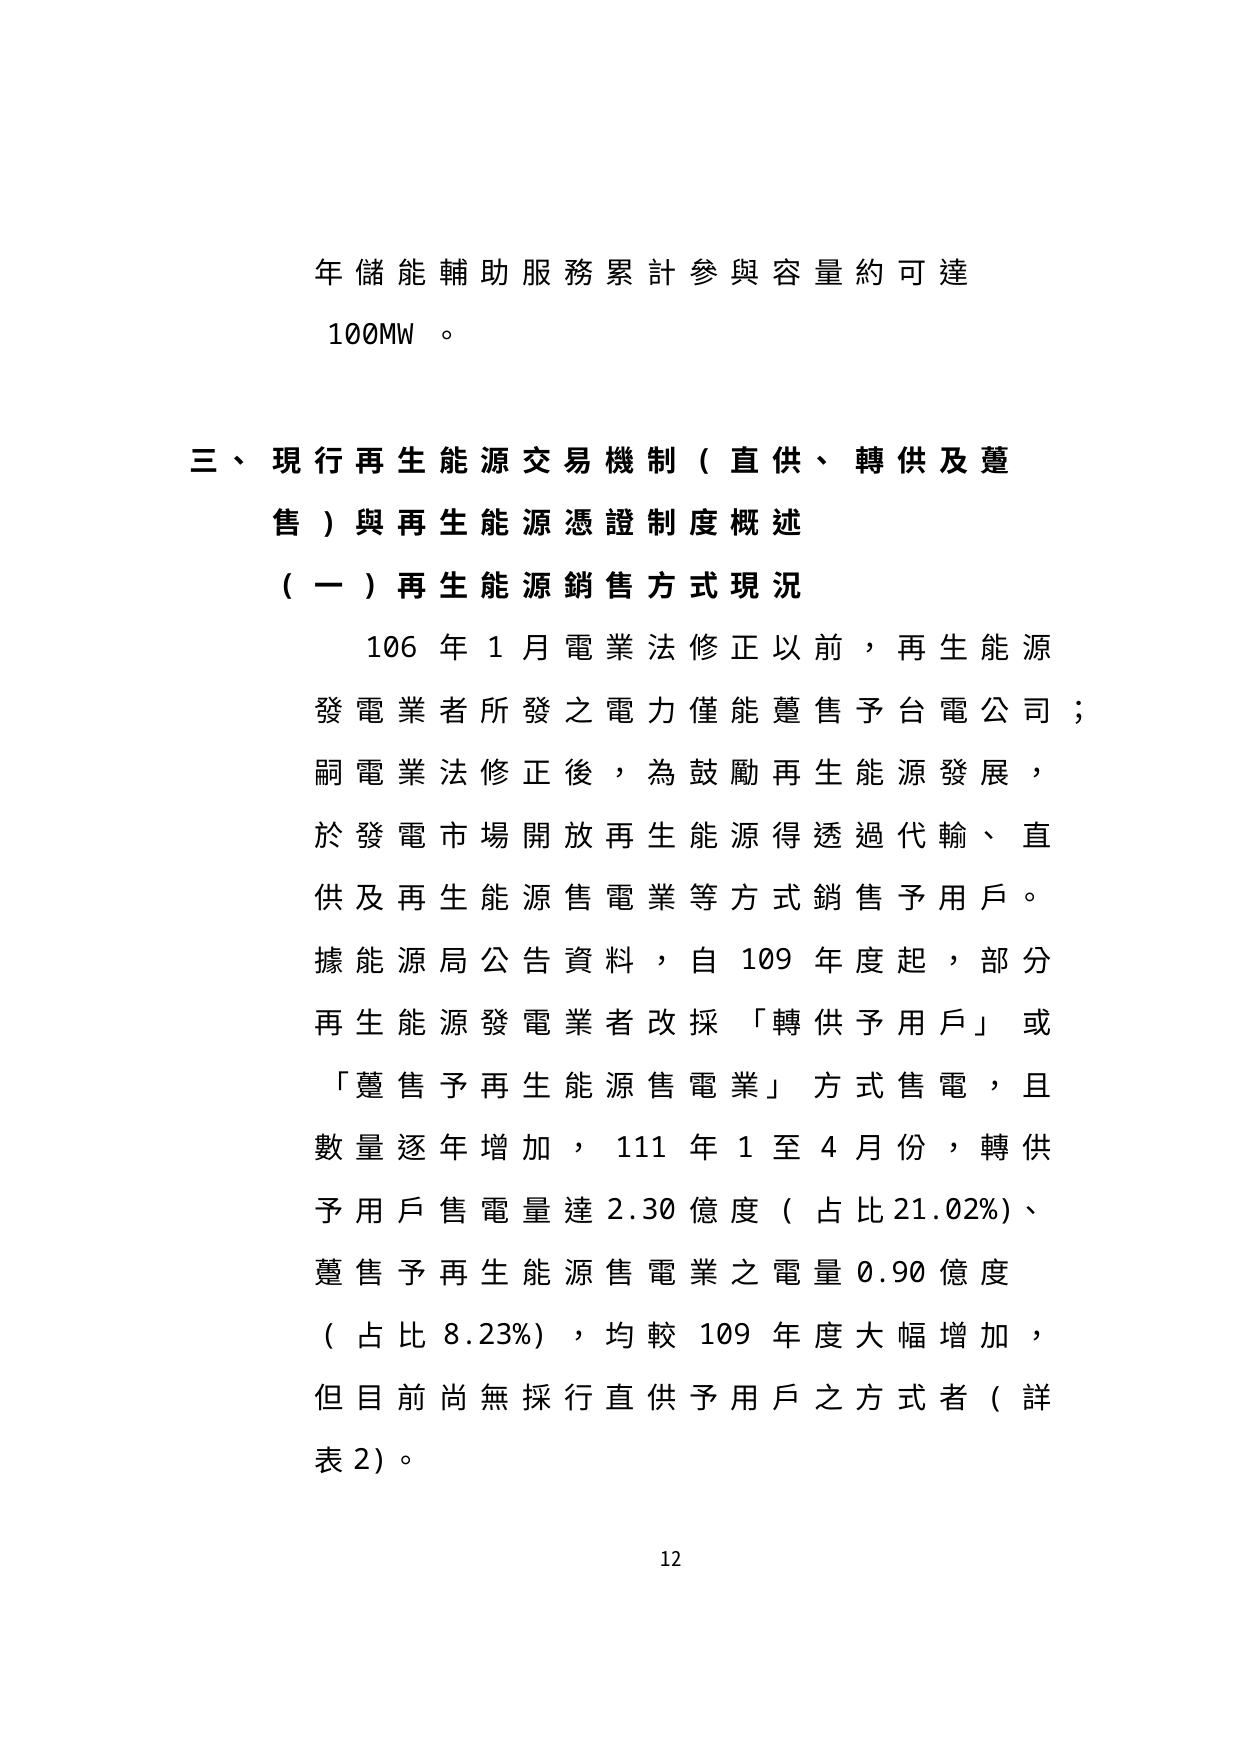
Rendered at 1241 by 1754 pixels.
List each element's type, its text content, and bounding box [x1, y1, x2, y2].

text 三、現行再生能源交易機制(直供、轉供及躉售)與再生能源憑證制度概述 [183, 417, 1058, 542]
text 另台電公司於110年成立電力交易中心，規劃嗣後儲能調頻備轉輔助服務改以電力交易平台競價取得，以促進輔助服務來源多樣化，並提升電力系統分散性與穩定性，目前該電力交易中心交易商品包括「調頻備轉」、「即時備轉」、「補充備轉」。截至111年3月底止，廠商已申請併網容量約2,996MW，其中已通過審查(取得併網容量許可)1,635MW，又其中已透過該交易平台參與輔助服務容量37.3MW，初估111年儲能輔助服務累計參與容量約可達100MW。 [271, 229, 1058, 354]
text (一)再生能源銷售方式現況 [242, 542, 1058, 604]
text 106年1月電業法修正以前，再生能源發電業者所發之電力僅能躉售予台電公司；嗣電業法修正後，為鼓勵再生能源發展，於發電市場開放再生能源得透過代輸、直供及再生能源售電業等方式銷售予用戶。據能源局公告資料，自109年度起，部分再生能源發電業者改採「轉供予用戶」或「躉售予再生能源售電業」方式售電，且數量逐年增加，111年1至4月份，轉供予用戶售電量達2.30億度(占比21.02%)、躉售予再生能源售電業之電量0.90億度(占比8.23%)，均較109年度大幅增加，但目前尚無採行直供予用戶之方式者(詳表2)。 [271, 604, 1058, 1479]
